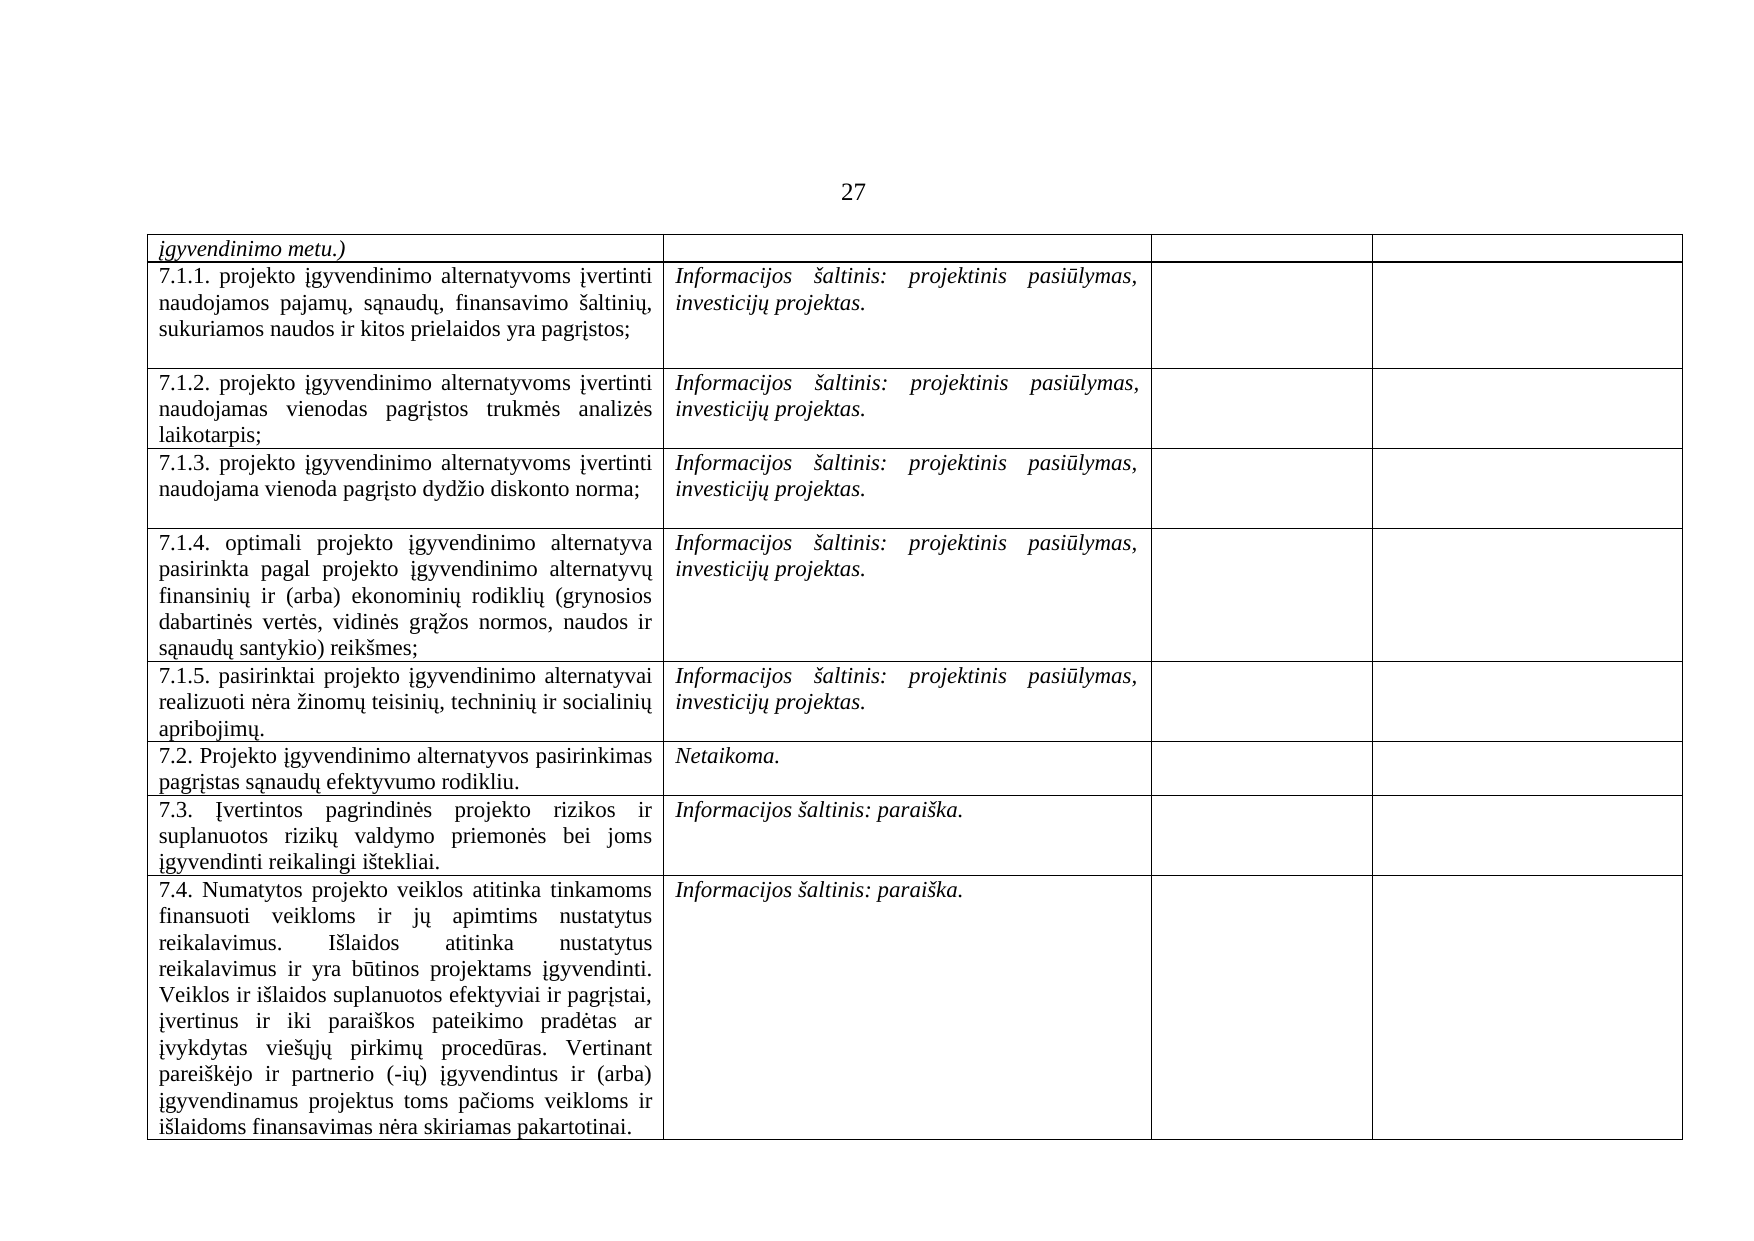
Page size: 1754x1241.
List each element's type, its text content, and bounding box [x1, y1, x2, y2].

table_cell [1152, 263, 1372, 368]
table_cell 7.1.1. projekto įgyvendinimo alternatyvoms įvertinti naudojamos pajamų, sąnaudų, finansavimo šaltinių, sukuriamos naudos ir kitos prielaidos yra pagrįstos; [148, 263, 663, 368]
table_cell 7.1.4. optimali projekto įgyvendinimo alternatyva pasirinkta pagal projekto įgyvendinimo alternatyvų finansinių ir (arba) ekonominių rodiklių (grynosios dabartinės vertės, vidinės grąžos normos, naudos ir sąnaudų santykio) reikšmes; [148, 529, 663, 661]
table_cell 7.1.3. projekto įgyvendinimo alternatyvoms įvertinti naudojama vienoda pagrįsto dydžio diskonto norma; [148, 449, 663, 528]
table_cell [1152, 529, 1372, 661]
table_cell [1152, 369, 1372, 448]
table_cell Informacijos šaltinis: paraiška. [664, 876, 1151, 1139]
table_cell 7.3. Įvertintos pagrindinės projekto rizikos ir suplanuotos rizikų valdymo priemonės bei joms įgyvendinti reikalingi ištekliai. [148, 796, 663, 875]
table_cell 7.1.2. projekto įgyvendinimo alternatyvoms įvertinti naudojamas vienodas pagrįstos trukmės analizės laikotarpis; [148, 369, 663, 448]
table_cell [1152, 235, 1372, 261]
table_cell Netaikoma. [664, 742, 1151, 795]
table_cell [1152, 876, 1372, 1139]
table_cell [1373, 449, 1682, 528]
table_cell 7.1.5. pasirinktai projekto įgyvendinimo alternatyvai realizuoti nėra žinomų teisinių, techninių ir socialinių apribojimų. [148, 662, 663, 741]
table_cell [1152, 662, 1372, 741]
table_cell Informacijos šaltinis: paraiška. [664, 796, 1151, 875]
table_cell [1373, 876, 1682, 1139]
table_cell [1152, 449, 1372, 528]
table_cell Informacijos šaltinis: projektinis pasiūlymas, investicijų projektas. [664, 529, 1151, 661]
table_cell [1373, 235, 1682, 261]
table_cell įgyvendinimo metu.) [148, 235, 663, 261]
table_cell [1373, 742, 1682, 795]
table_cell [1152, 742, 1372, 795]
table_cell Informacijos šaltinis: projektinis pasiūlymas, investicijų projektas. [664, 449, 1151, 528]
table_cell [1373, 369, 1682, 448]
table_cell [1373, 796, 1682, 875]
table_cell [1152, 796, 1372, 875]
table_cell [1373, 263, 1682, 368]
table_cell 7.2. Projekto įgyvendinimo alternatyvos pasirinkimas pagrįstas sąnaudų efektyvumo rodikliu. [148, 742, 663, 795]
table_cell Informacijos šaltinis: projektinis pasiūlymas, investicijų projektas. [664, 662, 1151, 741]
table_cell Informacijos šaltinis: projektinis pasiūlymas, investicijų projektas. [664, 263, 1151, 368]
table_cell [664, 235, 1151, 261]
table_cell 7.4. Numatytos projekto veiklos atitinka tinkamoms finansuoti veikloms ir jų apimtims nustatytus reikalavimus. Išlaidos atitinka nustatytus reikalavimus ir yra būtinos projektams įgyvendinti. Veiklos ir išlaidos suplanuotos efektyviai ir pagrįstai, įvertinus ir iki paraiškos pateikimo pradėtas ar įvykdytas viešųjų pirkimų procedūras. Vertinant pareiškėjo ir partnerio (-ių) įgyvendintus ir (arba) įgyvendinamus projektus toms pačioms veikloms ir išlaidoms finansavimas nėra skiriamas pakartotinai. [148, 876, 663, 1139]
table_cell Informacijos šaltinis: projektinis pasiūlymas, investicijų projektas. [664, 369, 1151, 448]
table_cell [1373, 662, 1682, 741]
table_cell [1373, 529, 1682, 661]
